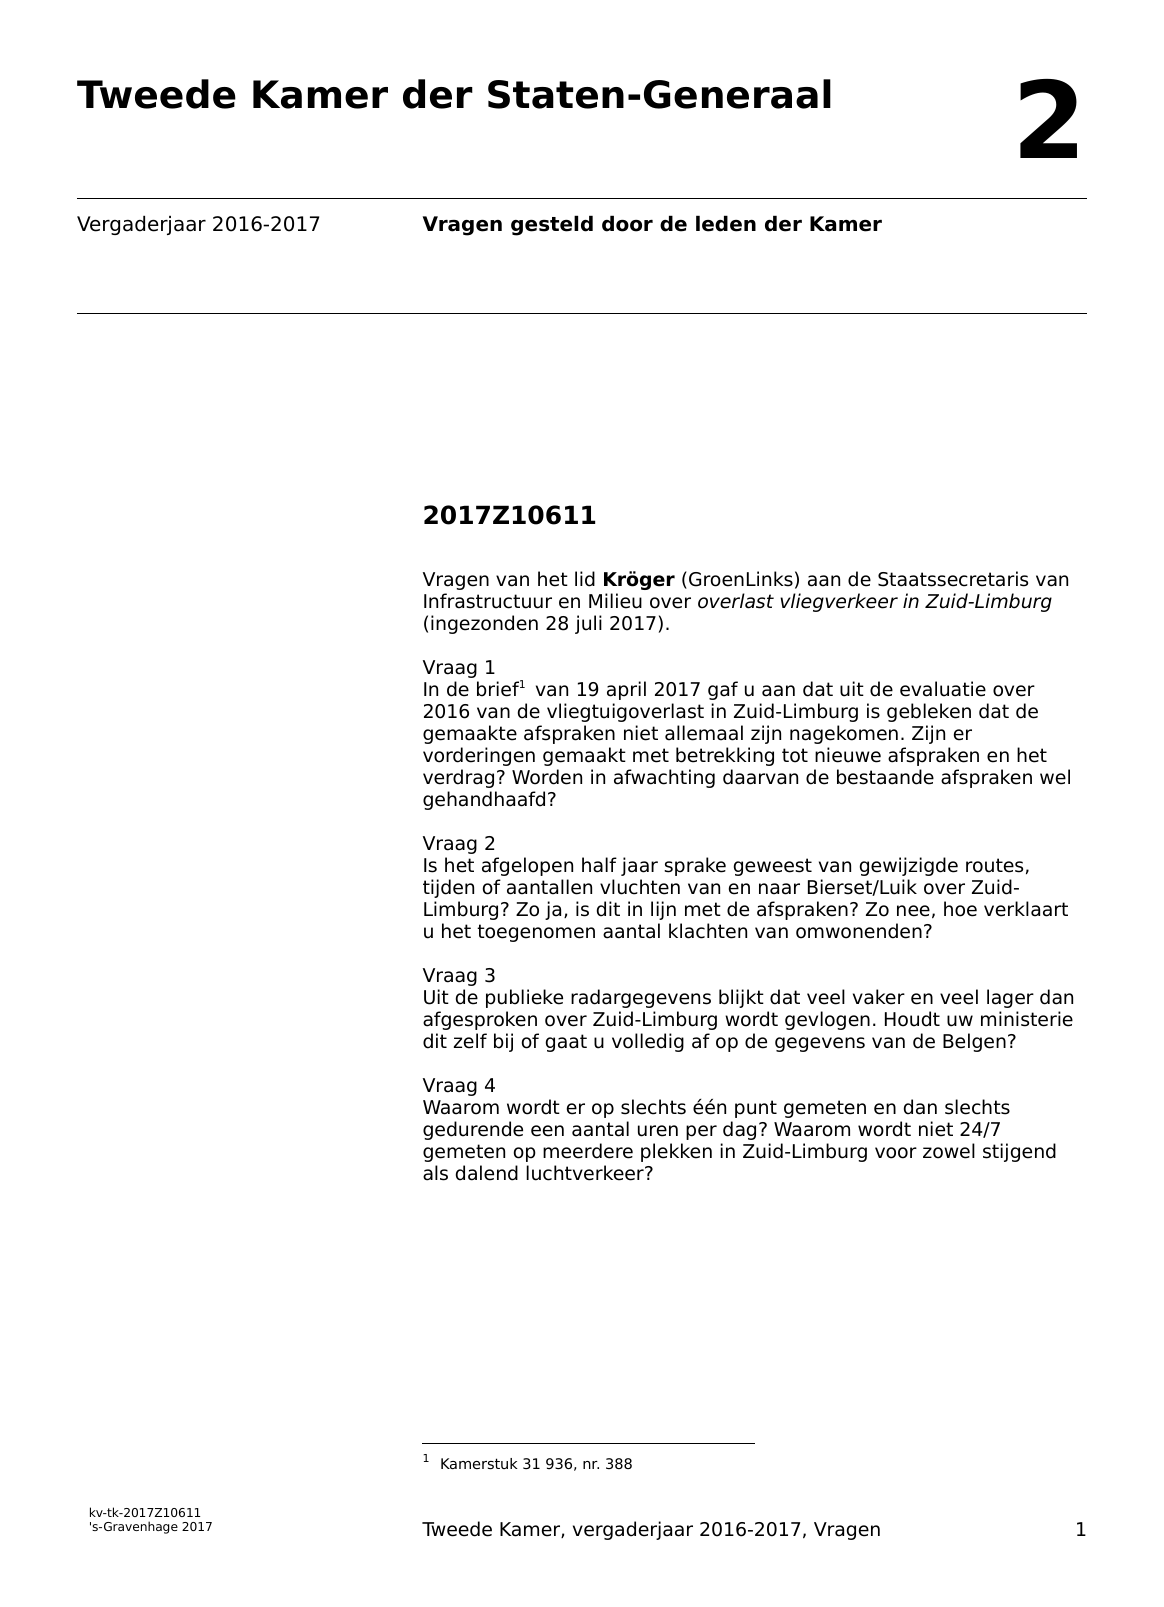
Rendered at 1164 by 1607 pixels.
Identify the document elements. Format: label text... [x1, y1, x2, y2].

text Waarom wordt er op slechts één punt gemeten en dan slechts gedurende een aantal uren per dag? Waarom wordt niet 24/7 gemeten op meerdere plekken in Zuid-Limburg voor zowel stijgend als dalend luchtverkeer? [422, 1097, 1087, 1185]
text Vraag 3 [422, 965, 1087, 987]
text Kamerstuk 31 936, nr. 388 [422, 1452, 1087, 1474]
text Vraag 2 [422, 833, 1087, 855]
table_cell Vragen gesteld door de leden der Kamer [422, 199, 1087, 313]
text Vraag 1 [422, 657, 1087, 679]
text In de brief van 19 april 2017 gaf u aan dat uit de evaluatie over 2016 van de vliegtuigoverlast in Zuid-Limburg is gebleken dat de gemaakte afspraken niet allemaal zijn nagekomen. Zijn er vorderingen gemaakt met betrekking tot nieuwe afspraken en het verdrag? Worden in afwachting daarvan de bestaande afspraken wel gehandhaafd? [422, 679, 1087, 811]
text Uit de publieke radargegevens blijkt dat veel vaker en veel lager dan afgesproken over Zuid-Limburg wordt gevlogen. Houdt uw ministerie dit zelf bij of gaat u volledig af op de gegevens van de Belgen? [422, 987, 1087, 1053]
text Vraag 4 [422, 1075, 1087, 1097]
text 's-Gravenhage 2017 [88, 1520, 323, 1534]
text 2017Z10611 [422, 501, 1087, 531]
table_cell Vergaderjaar 2016-2017 [77, 199, 422, 313]
text Vragen van het lid Kröger (GroenLinks) aan de Staatssecretaris van Infrastructuur en Milieu over overlast vliegverkeer in Zuid-Limburg (ingezonden 28 juli 2017). [422, 569, 1087, 635]
text Is het afgelopen half jaar sprake geweest van gewijzigde routes, tijden of aantallen vluchten van en naar Bierset/Luik over Zuid-Limburg? Zo ja, is dit in lijn met de afspraken? Zo nee, hoe verklaart u het toegenomen aantal klachten van omwonenden? [422, 855, 1087, 943]
table_header 2 [886, 59, 1087, 198]
table_header Tweede Kamer der Staten-Generaal [77, 59, 886, 198]
text kv-tk-2017Z10611 [88, 1506, 323, 1520]
